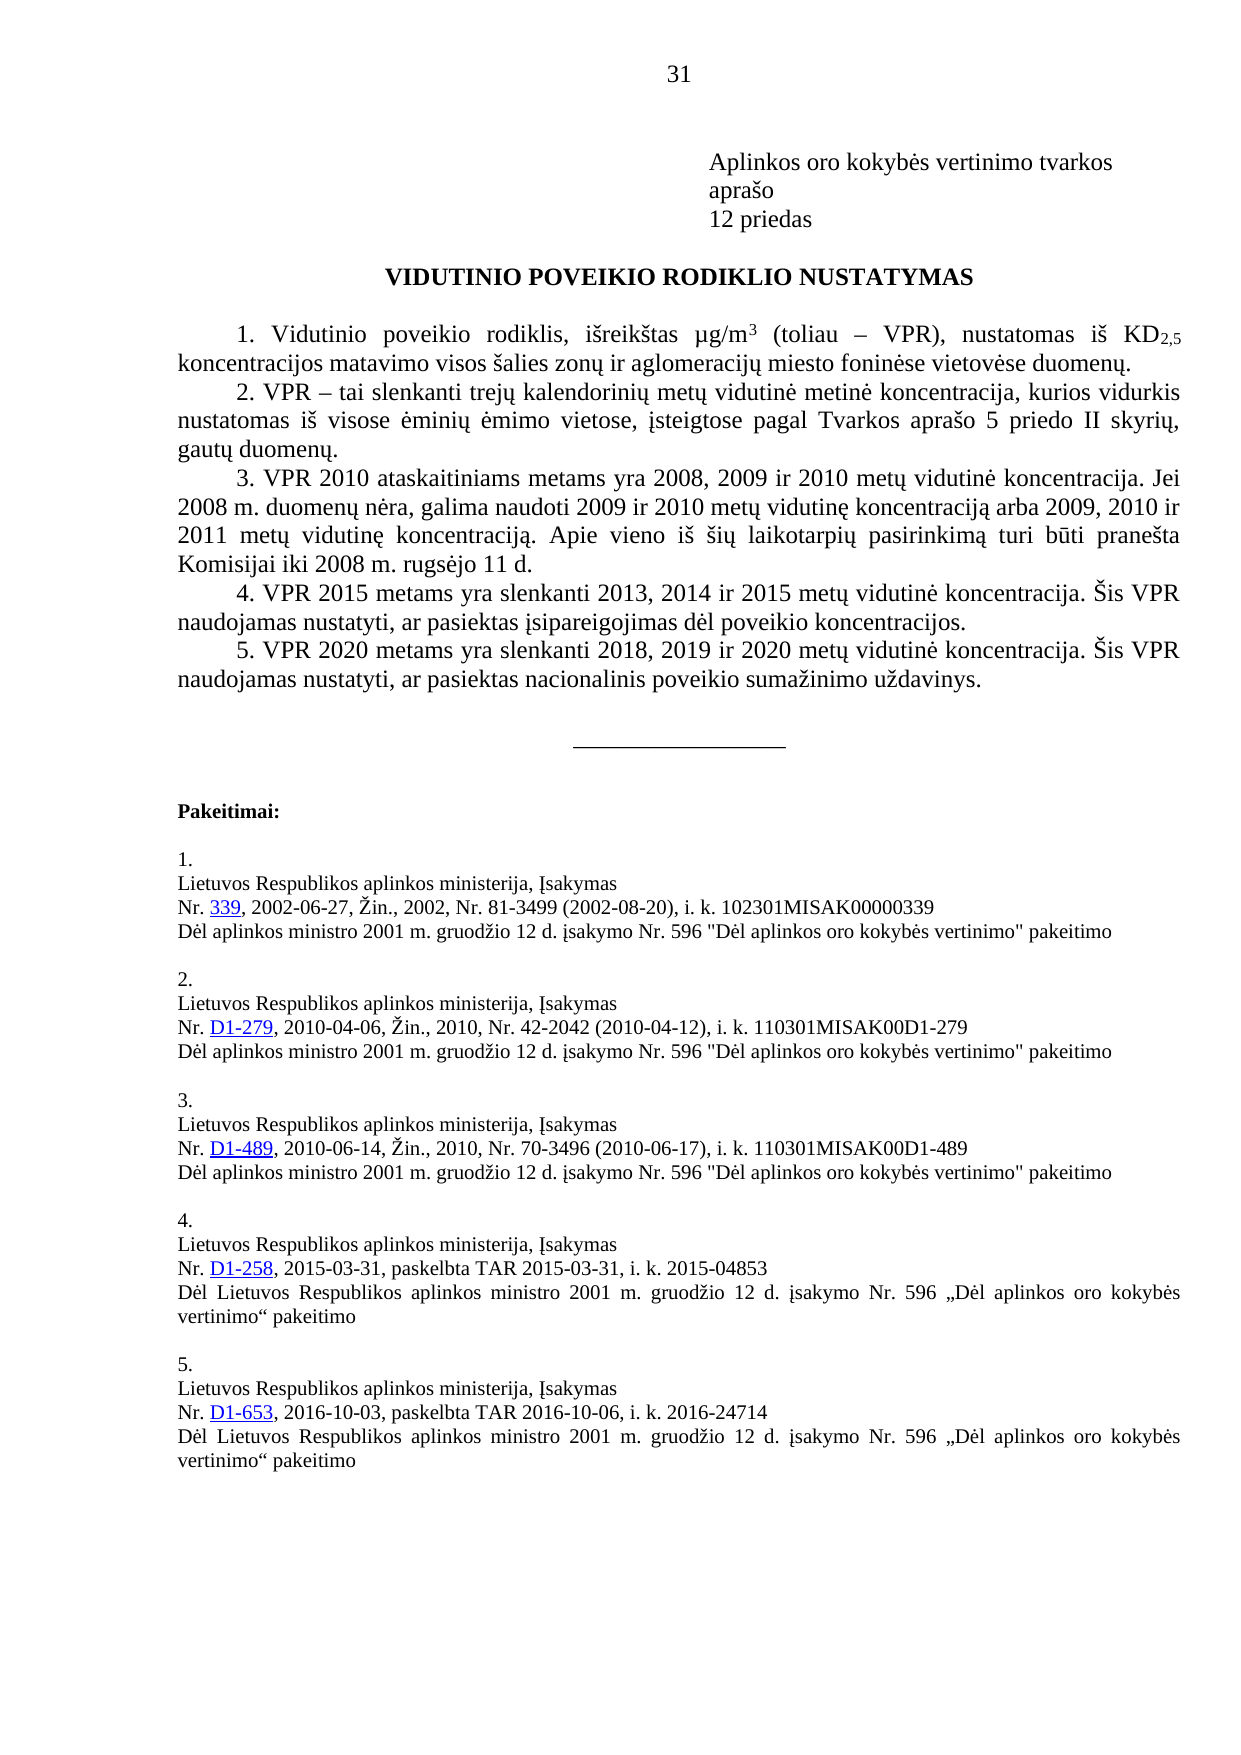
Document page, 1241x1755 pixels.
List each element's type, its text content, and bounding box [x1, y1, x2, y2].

text Dėl Lietuvos Respublikos aplinkos ministro 2001 m. gruodžio 12 d. įsakymo Nr. 596 „Dėl aplinkos oro kokybės vertinimo“ pakeitimo [177, 1280, 1181, 1328]
text 1. Vidutinio poveikio rodiklis, išreikštas µg/m3 (toliau – VPR), nustatomas iš KD2,5 koncentracijos matavimo visos šalies zonų ir aglomeracijų miesto foninėse vietovėse duomenų. [177, 319, 1181, 377]
text Lietuvos Respublikos aplinkos ministerija, Įsakymas [177, 1112, 1181, 1136]
text 5. [177, 1352, 1181, 1376]
text aprašo [177, 176, 1181, 204]
text Aplinkos oro kokybės vertinimo tvarkos [177, 147, 1181, 176]
text _________________ [177, 722, 1181, 751]
text Vidutinio poveikio rodiklio nustatymas [177, 262, 1181, 291]
text 1. [177, 847, 1181, 871]
text Lietuvos Respublikos aplinkos ministerija, Įsakymas [177, 1232, 1181, 1256]
text 2. [177, 967, 1181, 991]
text Nr. D1-489, 2010-06-14, Žin., 2010, Nr. 70-3496 (2010-06-17), i. k. 110301MISAK00D1-489 [177, 1136, 1181, 1160]
text 4. [177, 1208, 1181, 1232]
text Lietuvos Respublikos aplinkos ministerija, Įsakymas [177, 1376, 1181, 1400]
text 3. VPR 2010 ataskaitiniams metams yra 2008, 2009 ir 2010 metų vidutinė koncentracija. Jei 2008 m. duomenų nėra, galima naudoti 2009 ir 2010 metų vidutinę koncentraciją arba 2009, 2010 ir 2011 metų vidutinę koncentraciją. Apie vieno iš šių laikotarpių pasirinkimą turi būti pranešta Komisijai iki 2008 m. rugsėjo 11 d. [177, 463, 1181, 578]
text Pakeitimai: [177, 799, 1181, 823]
text Nr. D1-258, 2015-03-31, paskelbta TAR 2015-03-31, i. k. 2015-04853 [177, 1256, 1181, 1280]
text Dėl aplinkos ministro 2001 m. gruodžio 12 d. įsakymo Nr. 596 "Dėl aplinkos oro kokybės vertinimo" pakeitimo [177, 919, 1181, 943]
text Dėl Lietuvos Respublikos aplinkos ministro 2001 m. gruodžio 12 d. įsakymo Nr. 596 „Dėl aplinkos oro kokybės vertinimo“ pakeitimo [177, 1424, 1181, 1472]
text 5. VPR 2020 metams yra slenkanti 2018, 2019 ir 2020 metų vidutinė koncentracija. Šis VPR naudojamas nustatyti, ar pasiektas nacionalinis poveikio sumažinimo uždavinys. [177, 636, 1181, 693]
text Dėl aplinkos ministro 2001 m. gruodžio 12 d. įsakymo Nr. 596 "Dėl aplinkos oro kokybės vertinimo" pakeitimo [177, 1039, 1181, 1063]
text Lietuvos Respublikos aplinkos ministerija, Įsakymas [177, 871, 1181, 895]
text 12 priedas [177, 204, 1181, 233]
text Lietuvos Respublikos aplinkos ministerija, Įsakymas [177, 991, 1181, 1015]
text 2. VPR – tai slenkanti trejų kalendorinių metų vidutinė metinė koncentracija, kurios vidurkis nustatomas iš visose ėminių ėmimo vietose, įsteigtose pagal Tvarkos aprašo 5 priedo II skyrių, gautų duomenų. [177, 377, 1181, 463]
text Dėl aplinkos ministro 2001 m. gruodžio 12 d. įsakymo Nr. 596 "Dėl aplinkos oro kokybės vertinimo" pakeitimo [177, 1160, 1181, 1184]
text 4. VPR 2015 metams yra slenkanti 2013, 2014 ir 2015 metų vidutinė koncentracija. Šis VPR naudojamas nustatyti, ar pasiektas įsipareigojimas dėl poveikio koncentracijos. [177, 578, 1181, 636]
text Nr. D1-279, 2010-04-06, Žin., 2010, Nr. 42-2042 (2010-04-12), i. k. 110301MISAK00D1-279 [177, 1015, 1181, 1039]
text 3. [177, 1087, 1181, 1112]
text Nr. 339, 2002-06-27, Žin., 2002, Nr. 81-3499 (2002-08-20), i. k. 102301MISAK00000339 [177, 895, 1181, 919]
text Nr. D1-653, 2016-10-03, paskelbta TAR 2016-10-06, i. k. 2016-24714 [177, 1400, 1181, 1424]
